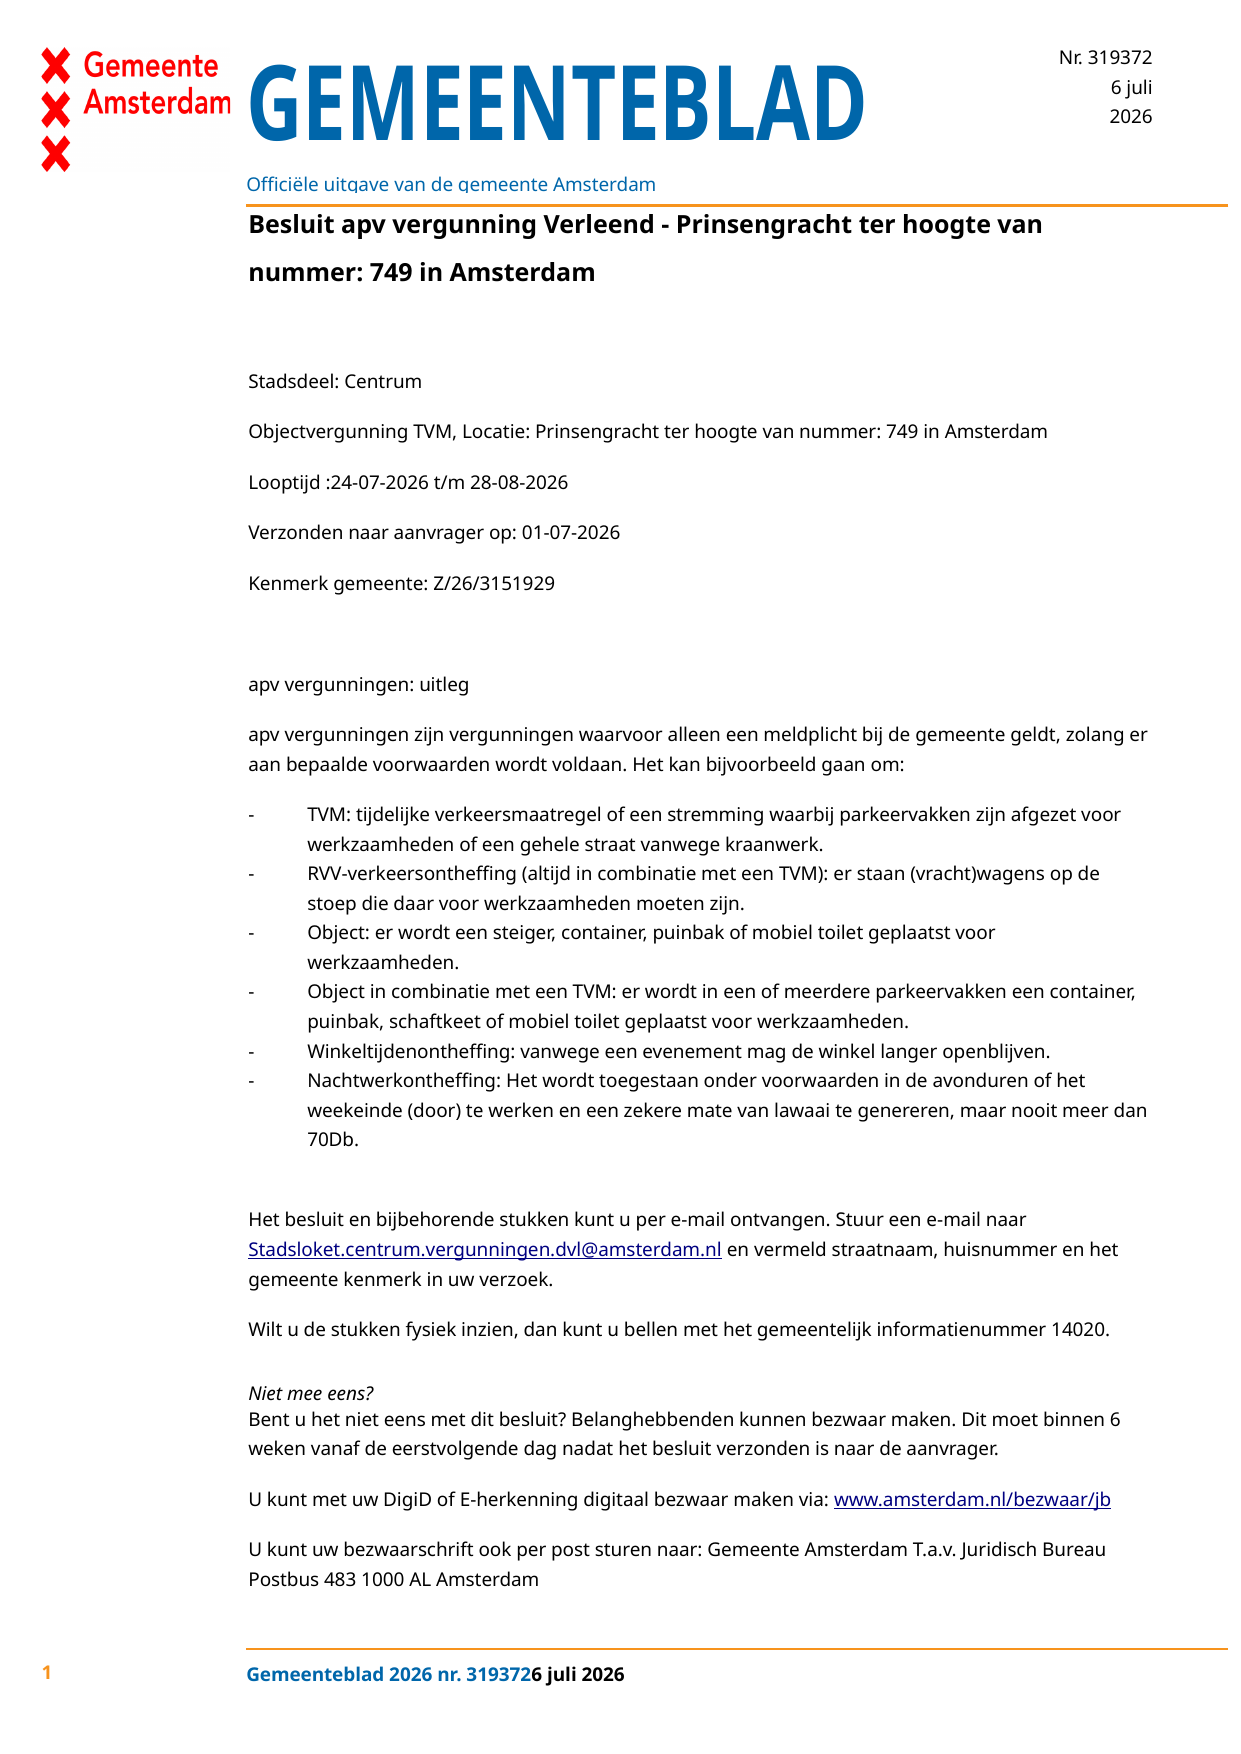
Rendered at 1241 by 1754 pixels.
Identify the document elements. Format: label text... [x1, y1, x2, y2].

text Kenmerk gemeente: Z/26/3151929 [248, 570, 1152, 596]
text apv vergunningen zijn vergunningen waarvoor alleen een meldplicht bij de gemeente geldt, zolang er aan bepaalde voorwaarden wordt voldaan. Het kan bijvoorbeeld gaan om: [248, 721, 1152, 777]
list Object in combinatie met een TVM: er wordt in een of meerdere parkeervakken een container, puinbak, schaftkeet of mobiel toilet geplaatst voor werkzaamheden. [248, 979, 1152, 1034]
picture [41, 47, 231, 172]
list Nachtwerkontheffing: Het wordt toegestaan onder voorwaarden in de avonduren of het weekeinde (door) te werken en een zekere mate van lawaai te genereren, maar nooit meer dan 70Db. [248, 1067, 1152, 1152]
text apv vergunningen: uitleg [248, 671, 1152, 697]
text Het besluit en bijbehorende stukken kunt u per e-mail ontvangen. Stuur een e-mail naar Stadsloket.centrum.vergunningen.dvl@amsterdam.nl en vermeld straatnaam, huisnummer en het gemeente kenmerk in uw verzoek. [248, 1207, 1152, 1292]
text U kunt uw bezwaarschrift ook per post sturen naar: Gemeente Amsterdam T.a.v. Juridisch Bureau Postbus 483 1000 AL Amsterdam [248, 1536, 1152, 1592]
text Niet mee eens? [248, 1380, 1152, 1406]
list Object: er wordt een steiger, container, puinbak of mobiel toilet geplaatst voor werkzaamheden. [248, 919, 1152, 975]
text Besluit apv vergunning Verleend - Prinsengracht ter hoogte van nummer: 749 in Amsterdam [248, 207, 1152, 288]
text Looptijd :24-07-2026 t/m 28-08-2026 [248, 469, 1152, 495]
text Wilt u de stukken fysiek inzien, dan kunt u bellen met het gemeentelijk informatienummer 14020. [248, 1316, 1152, 1342]
list TVM: tijdelijke verkeersmaatregel of een stremming waarbij parkeervakken zijn afgezet voor werkzaamheden of een gehele straat vanwege kraanwerk. [248, 801, 1152, 857]
text U kunt met uw DigiD of E-herkenning digitaal bezwaar maken via: www.amsterdam.nl/bezwaar/jb [248, 1486, 1152, 1512]
text Stadsdeel: Centrum [248, 368, 1152, 394]
text Verzonden naar aanvrager op: 01-07-2026 [248, 519, 1152, 545]
list Winkeltijdenontheffing: vanwege een evenement mag de winkel langer openblijven. [248, 1038, 1152, 1064]
text Bent u het niet eens met dit besluit? Belanghebbenden kunnen bezwaar maken. Dit moet binnen 6 weken vanaf de eerstvolgende dag nadat het besluit verzonden is naar de aanvrager. [248, 1406, 1152, 1461]
text Objectvergunning TVM, Locatie: Prinsengracht ter hoogte van nummer: 749 in Amsterdam [248, 419, 1152, 444]
list RVV-verkeersontheffing (altijd in combinatie met een TVM): er staan (vracht)wagens op de stoep die daar voor werkzaamheden moeten zijn. [248, 860, 1152, 916]
